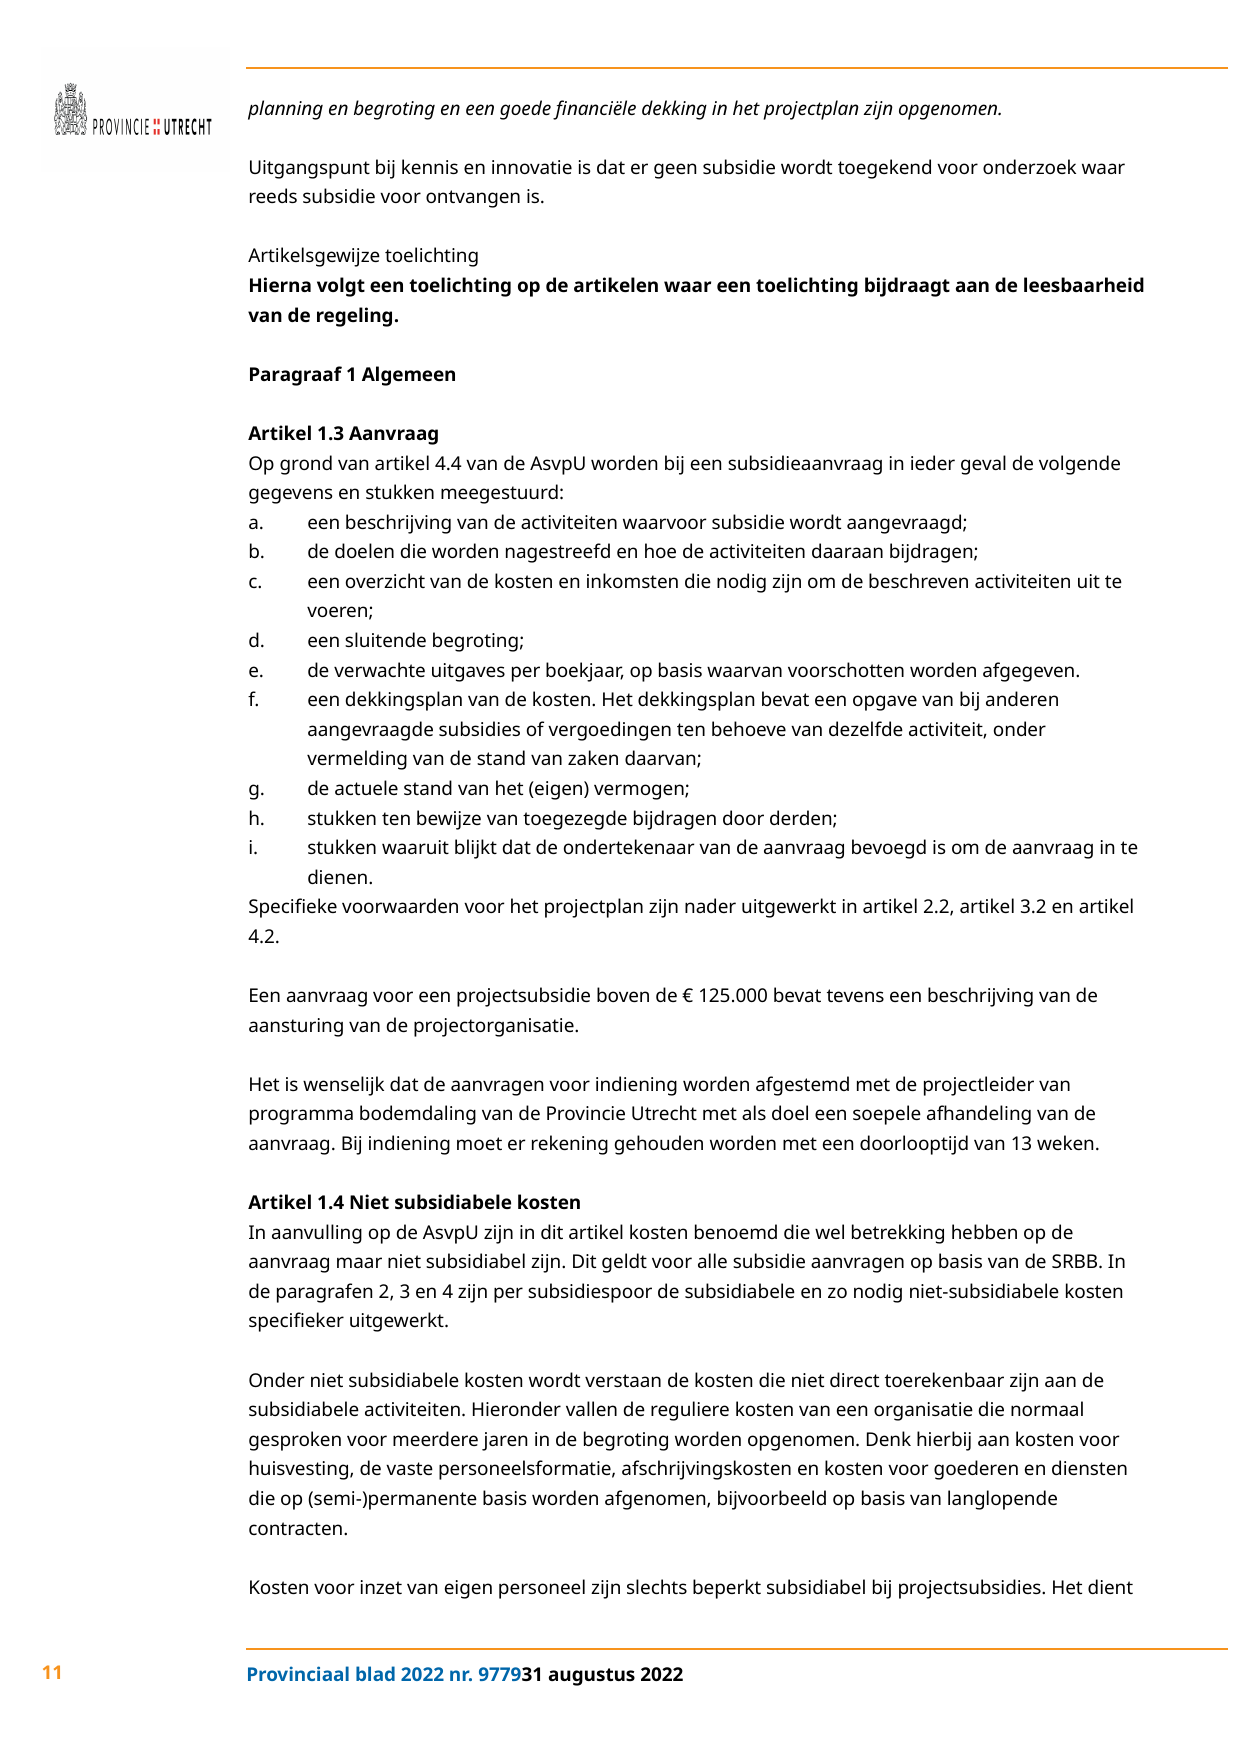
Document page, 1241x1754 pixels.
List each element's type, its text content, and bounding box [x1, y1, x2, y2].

text planning en begroting en een goede financiële dekking in het projectplan zijn opgenomen. [248, 95, 1152, 121]
list de verwachte uitgaves per boekjaar, op basis waarvan voorschotten worden afgegeven. [248, 657, 1152, 683]
list de doelen die worden nagestreefd en hoe de activiteiten daaraan bijdragen; [248, 538, 1152, 564]
list een overzicht van de kosten en inkomsten die nodig zijn om de beschreven activiteiten uit te voeren; [248, 568, 1152, 623]
text Het is wenselijk dat de aanvragen voor indiening worden afgestemd met de projectleider van programma bodemdaling van de Provincie Utrecht met als doel een soepele afhandeling van de aanvraag. Bij indiening moet er rekening gehouden worden met een doorlooptijd van 13 weken. [248, 1071, 1152, 1156]
text Specifieke voorwaarden voor het projectplan zijn nader uitgewerkt in artikel 2.2, artikel 3.2 en artikel 4.2. [248, 893, 1152, 949]
text Artikelsgewijze toelichting [248, 243, 1152, 268]
text Uitgangspunt bij kennis en innovatie is dat er geen subsidie wordt toegekend voor onderzoek waar reeds subsidie voor ontvangen is. [248, 154, 1152, 209]
list stukken ten bewijze van toegezegde bijdragen door derden; [248, 805, 1152, 831]
list een beschrijving van de activiteiten waarvoor subsidie wordt aangevraagd; [248, 509, 1152, 535]
text Een aanvraag voor een projectsubsidie boven de € 125.000 bevat tevens een beschrijving van de aansturing van de projectorganisatie. [248, 982, 1152, 1038]
list een dekkingsplan van de kosten. Het dekkingsplan bevat een opgave van bij anderen aangevraagde subsidies of vergoedingen ten behoeve van dezelfde activiteit, onder vermelding van de stand van zaken daarvan; [248, 686, 1152, 771]
text Onder niet subsidiabele kosten wordt verstaan de kosten die niet direct toerekenbaar zijn aan de subsidiabele activiteiten. Hieronder vallen de reguliere kosten van een organisatie die normaal gesproken voor meerdere jaren in de begroting worden opgenomen. Denk hierbij aan kosten voor huisvesting, de vaste personeelsformatie, afschrijvingskosten en kosten voor goederen en diensten die op (semi-)permanente basis worden afgenomen, bijvoorbeeld op basis van langlopende contracten. [248, 1367, 1152, 1541]
picture [41, 47, 231, 172]
text Op grond van artikel 4.4 van de AsvpU worden bij een subsidieaanvraag in ieder geval de volgende gegevens en stukken meegestuurd: [248, 450, 1152, 505]
text In aanvulling op de AsvpU zijn in dit artikel kosten benoemd die wel betrekking hebben op de aanvraag maar niet subsidiabel zijn. Dit geldt voor alle subsidie aanvragen op basis van de SRBB. In de paragrafen 2, 3 en 4 zijn per subsidiespoor de subsidiabele en zo nodig niet-subsidiabele kosten specifieker uitgewerkt. [248, 1219, 1152, 1333]
text Artikel 1.3 Aanvraag [248, 420, 1152, 446]
text Paragraaf 1 Algemeen [248, 361, 1152, 387]
text Kosten voor inzet van eigen personeel zijn slechts beperkt subsidiabel bij projectsubsidies. Het dient [248, 1574, 1152, 1600]
list stukken waaruit blijkt dat de ondertekenaar van de aanvraag bevoegd is om de aanvraag in te dienen. [248, 834, 1152, 890]
list de actuele stand van het (eigen) vermogen; [248, 775, 1152, 801]
text Hierna volgt een toelichting op de artikelen waar een toelichting bijdraagt aan de leesbaarheid van de regeling. [248, 272, 1152, 328]
text Artikel 1.4 Niet subsidiabele kosten [248, 1189, 1152, 1215]
list een sluitende begroting; [248, 627, 1152, 653]
